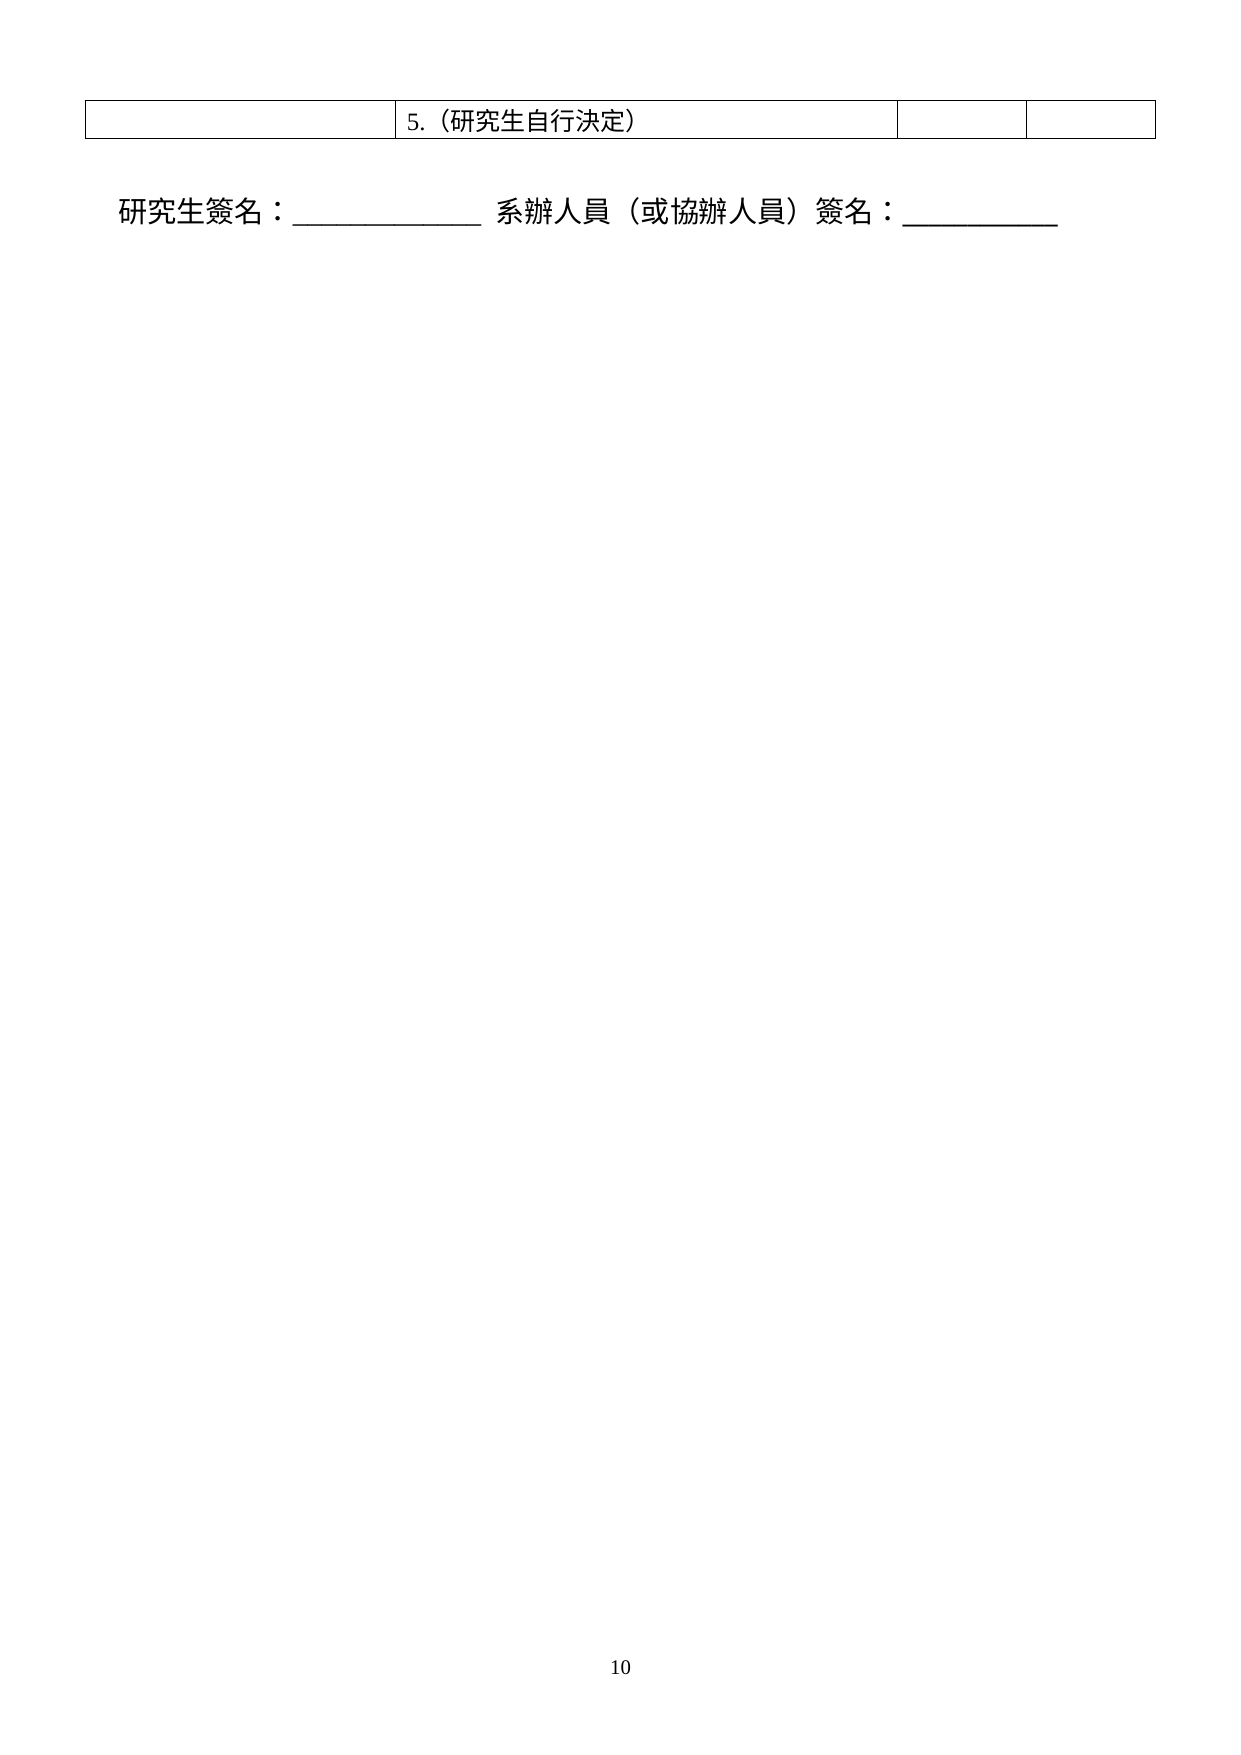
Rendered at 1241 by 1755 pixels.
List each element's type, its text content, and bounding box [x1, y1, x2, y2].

table_cell [1027, 101, 1155, 138]
text 研究生簽名：_____________ 系辦人員（或協辦人員）簽名：____________ [118, 189, 1122, 231]
table_cell 5.（研究生自行決定） [396, 101, 897, 138]
table_cell [898, 101, 1026, 138]
table_cell [86, 101, 395, 138]
